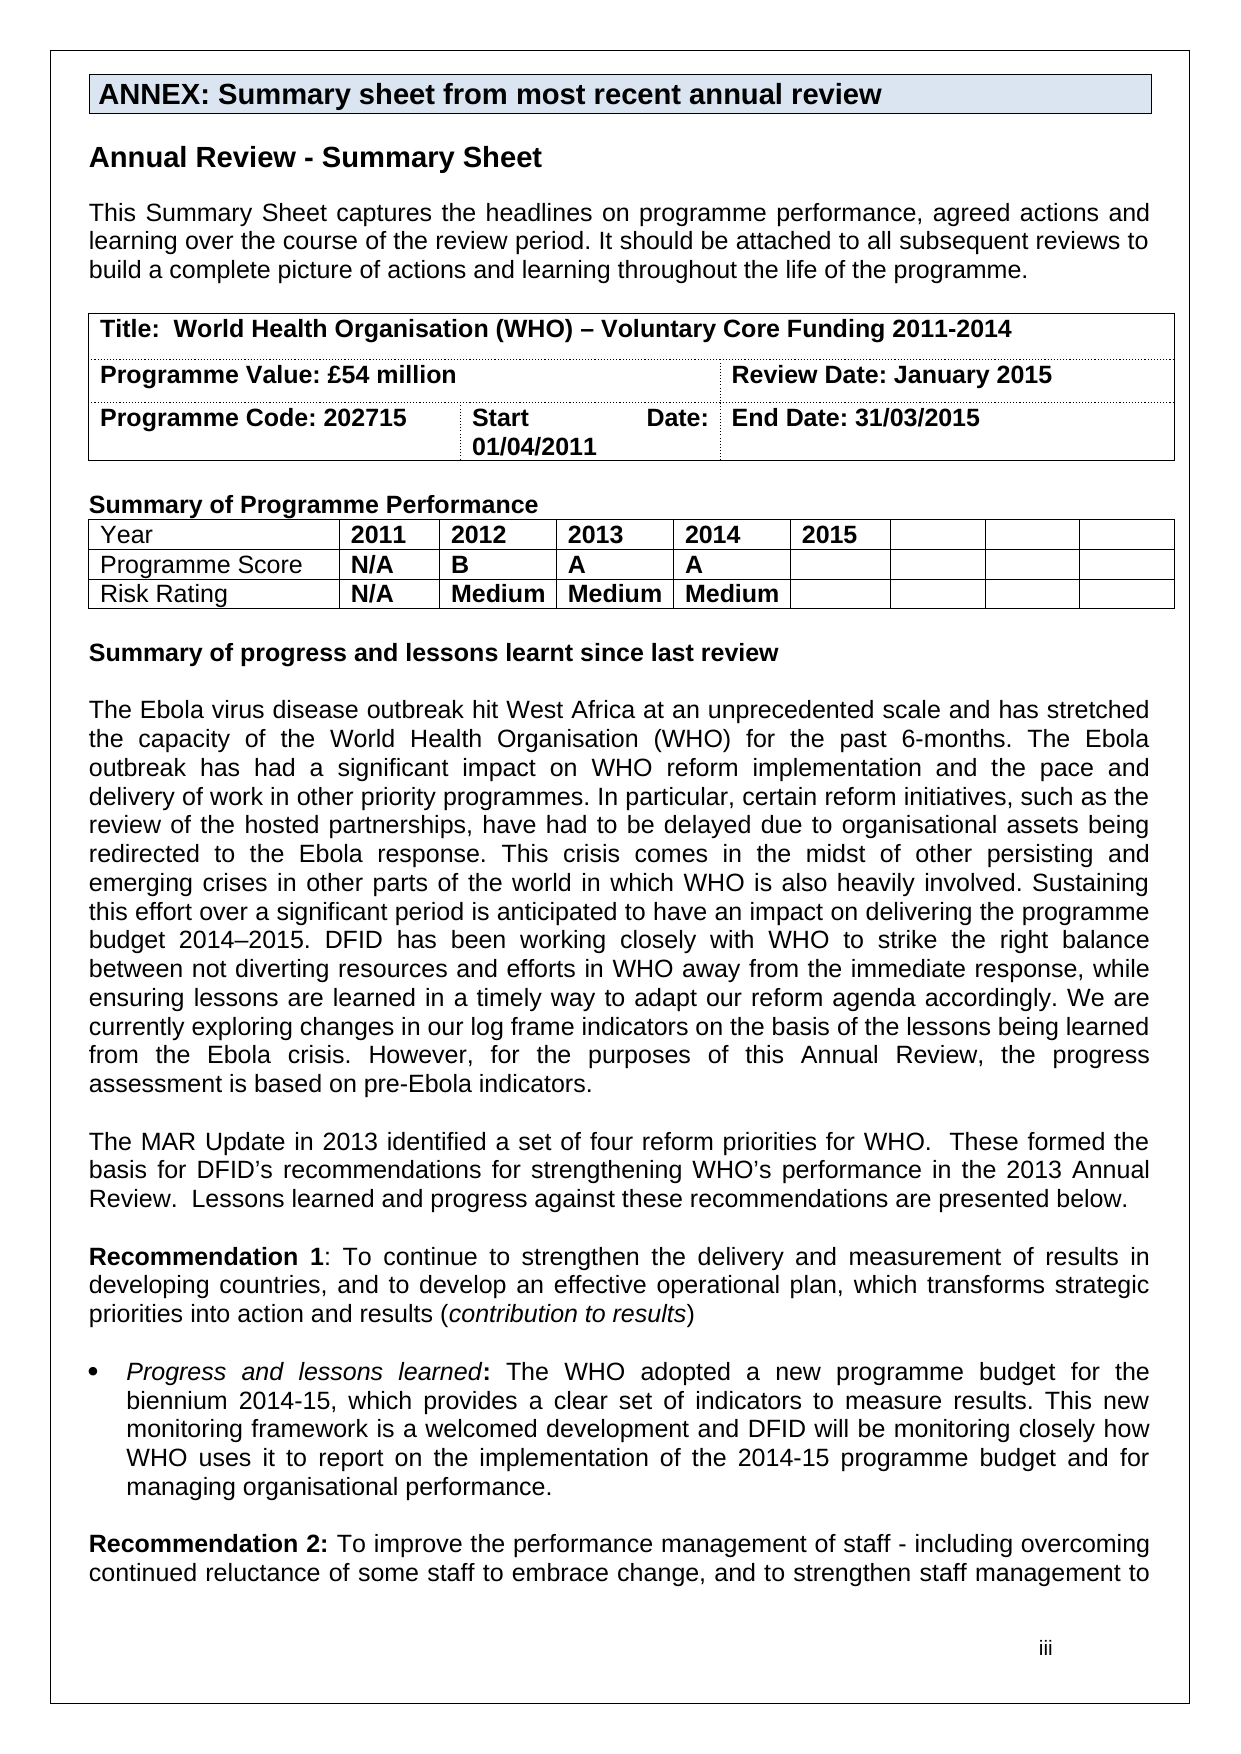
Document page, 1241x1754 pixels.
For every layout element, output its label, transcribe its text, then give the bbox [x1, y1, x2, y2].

text The MAR Update in 2013 identified a set of four reform priorities for WHO. These formed the basis for DFID’s recommendations for strengthening WHO’s performance in the 2013 Annual Review. Lessons learned and progress against these recommendations are presented below. [89, 1127, 1152, 1213]
table_header [891, 520, 985, 549]
text This Summary Sheet captures the headlines on programme performance, agreed actions and learning over the course of the review period. It should be attached to all subsequent reviews to build a complete picture of actions and learning throughout the life of the programme. [89, 197, 1152, 284]
table_header Year [89, 520, 339, 549]
table_cell Start Date: 01/04/2011 [461, 402, 720, 460]
table_cell Medium [440, 580, 556, 608]
table_cell [986, 550, 1079, 578]
table_cell [986, 580, 1079, 608]
table_cell Medium [557, 580, 673, 608]
text Summary of progress and lessons learnt since last review [89, 638, 1152, 667]
table_cell B [440, 550, 556, 578]
table_header [986, 520, 1079, 549]
table_cell [1080, 580, 1174, 608]
table_cell Programme Value: £54 million [89, 359, 720, 402]
table_cell End Date: 31/03/2015 [720, 402, 1174, 460]
table_cell Medium [674, 580, 790, 608]
table_header 2011 [340, 520, 439, 549]
table_header 2012 [440, 520, 556, 549]
table_cell [891, 580, 985, 608]
table_header [1080, 520, 1174, 549]
table_cell Programme Code: 202715 [89, 402, 461, 460]
table_header 2015 [791, 520, 890, 549]
table_cell Review Date: January 2015 [720, 359, 1174, 402]
table_header Title: World Health Organisation (WHO) – Voluntary Core Funding 2011-2014 [89, 314, 1174, 359]
table_cell Risk Rating [89, 580, 339, 608]
text ANNEX: Summary sheet from most recent annual review [90, 75, 1151, 113]
table_cell A [557, 550, 673, 578]
table_cell N/A [340, 580, 439, 608]
text The Ebola virus disease outbreak hit West Africa at an unprecedented scale and has stretched the capacity of the World Health Organisation (WHO) for the past 6-months. The Ebola outbreak has had a significant impact on WHO reform implementation and the pace and delivery of work in other priority programmes. In particular, certain reform initiatives, such as the review of the hosted partnerships, have had to be delayed due to organisational assets being redirected to the Ebola response. This crisis comes in the midst of other persisting and emerging crises in other parts of the world in which WHO is also heavily involved. Sustaining this effort over a significant period is anticipated to have an impact on delivering the programme budget 2014–2015. DFID has been working closely with WHO to strike the right balance between not diverting resources and efforts in WHO away from the immediate response, while ensuring lessons are learned in a timely way to adapt our reform agenda accordingly. We are currently exploring changes in our log frame indicators on the basis of the lessons being learned from the Ebola crisis. However, for the purposes of this Annual Review, the progress assessment is based on pre-Ebola indicators. [89, 696, 1152, 1098]
table_cell Programme Score [89, 550, 339, 578]
text Summary of Programme Performance [89, 490, 1152, 519]
text Recommendation 1: To continue to strengthen the delivery and measurement of results in developing countries, and to develop an effective operational plan, which transforms strategic priorities into action and results (contribution to results) [89, 1242, 1152, 1328]
text Recommendation 2: To improve the performance management of staff - including overcoming continued reluctance of some staff to embrace change, and to strengthen staff management to [89, 1529, 1152, 1587]
table_header 2013 [557, 520, 673, 549]
table_cell A [674, 550, 790, 578]
table_cell N/A [340, 550, 439, 578]
table_cell [791, 550, 890, 578]
table_cell [891, 550, 985, 578]
table_cell [1080, 550, 1174, 578]
text Annual Review - Summary Sheet [89, 140, 1152, 173]
table_header 2014 [674, 520, 790, 549]
table_cell [791, 580, 890, 608]
list Progress and lessons learned: The WHO adopted a new programme budget for the biennium 2014-15, which provides a clear set of indicators to measure results. This new monitoring framework is a welcomed development and DFID will be monitoring closely how WHO uses it to report on the implementation of the 2014-15 programme budget and for managing organisational performance. [89, 1357, 1152, 1501]
